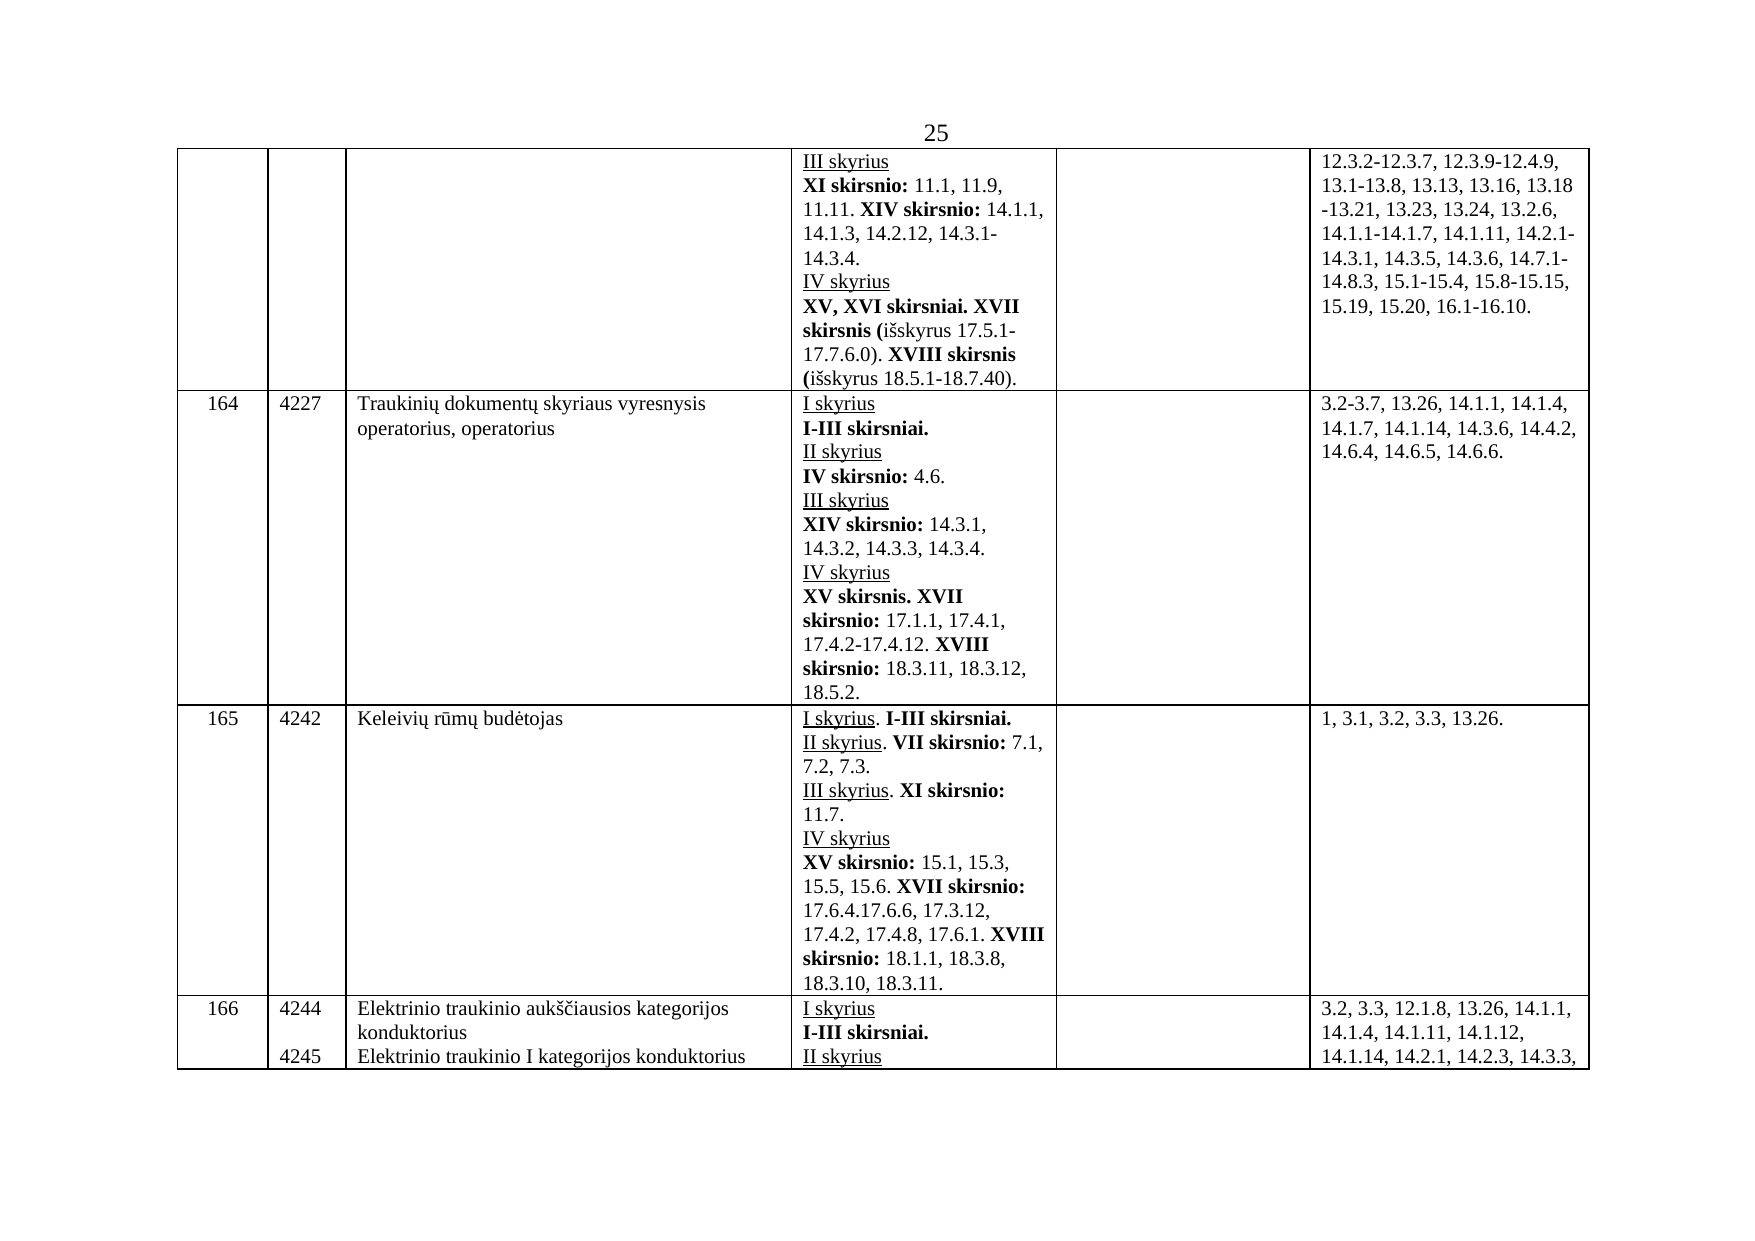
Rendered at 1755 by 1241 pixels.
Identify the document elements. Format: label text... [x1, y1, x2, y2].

table_cell Keleivių rūmų budėtojas [347, 706, 791, 994]
table_cell 164 [178, 391, 267, 704]
table_cell [1590, 995, 1595, 1068]
table_cell 12.3.2-12.3.7, 12.3.9-12.4.9, 13.1-13.8, 13.13, 13.16, 13.18 -13.21, 13.23, 13.24, 13.2.6, 14.1.1-14.1.7, 14.1.11, 14.2.1-14.3.1, 14.3.5, 14.3.6, 14.7.1-14.8.3, 15.1-15.4, 15.8-15.15, 15.19, 15.20, 16.1-16.10. [1311, 149, 1588, 390]
table_cell [1057, 391, 1309, 704]
table_cell [1590, 148, 1595, 390]
table_cell I skyrius. I-III skirsniai. II skyrius. VII skirsnio: 7.1, 7.2, 7.3. III skyrius. XI skirsnio: 11.7. IV skyrius XV skirsnio: 15.1, 15.3, 15.5, 15.6. XVII skirsnio: 17.6.4.17.6.6, 17.3.12, 17.4.2, 17.4.8, 17.6.1. XVIII skirsnio: 18.1.1, 18.3.8, 18.3.10, 18.3.11. [792, 706, 1056, 994]
table_cell 3.2-3.7, 13.26, 14.1.1, 14.1.4, 14.1.7, 14.1.14, 14.3.6, 14.4.2, 14.6.4, 14.6.5, 14.6.6. [1311, 391, 1588, 704]
table_cell [1590, 390, 1595, 704]
table_cell 4244 4245 [269, 996, 345, 1068]
table_cell 1, 3.1, 3.2, 3.3, 13.26. [1311, 706, 1588, 994]
table_cell 4242 [269, 706, 345, 994]
table_cell I skyrius I-III skirsniai. II skyrius IV skirsnio: 4.6. III skyrius XIV skirsnio: 14.3.1, 14.3.2, 14.3.3, 14.3.4. IV skyrius XV skirsnis. XVII skirsnio: 17.1.1, 17.4.1, 17.4.2-17.4.12. XVIII skirsnio: 18.3.11, 18.3.12, 18.5.2. [792, 391, 1056, 704]
table_cell 165 [178, 706, 267, 994]
table_cell I skyrius I-III skirsniai. II skyrius [792, 996, 1056, 1068]
table_cell III skyrius XI skirsnio: 11.1, 11.9, 11.11. XIV skirsnio: 14.1.1, 14.1.3, 14.2.12, 14.3.1-14.3.4. IV skyrius XV, XVI skirsniai. XVII skirsnis (išskyrus 17.5.1-17.7.6.0). XVIII skirsnis (išskyrus 18.5.1-18.7.40). [792, 149, 1056, 390]
table_cell Traukinių dokumentų skyriaus vyresnysis operatorius, operatorius [347, 391, 791, 704]
table_cell [1057, 149, 1309, 390]
table_cell 166 [178, 996, 267, 1068]
table_cell [1057, 706, 1309, 994]
table_cell [269, 149, 345, 390]
table_cell [347, 149, 791, 390]
table_cell 4227 [269, 391, 345, 704]
table_cell [1590, 704, 1595, 994]
table_cell 3.2, 3.3, 12.1.8, 13.26, 14.1.1, 14.1.4, 14.1.11, 14.1.12, 14.1.14, 14.2.1, 14.2.3, 14.3.3, [1311, 996, 1588, 1068]
table_cell [1057, 996, 1309, 1068]
table_cell Elektrinio traukinio aukščiausios kategorijos konduktorius Elektrinio traukinio I kategorijos konduktorius [347, 996, 791, 1068]
table_cell [178, 149, 267, 390]
